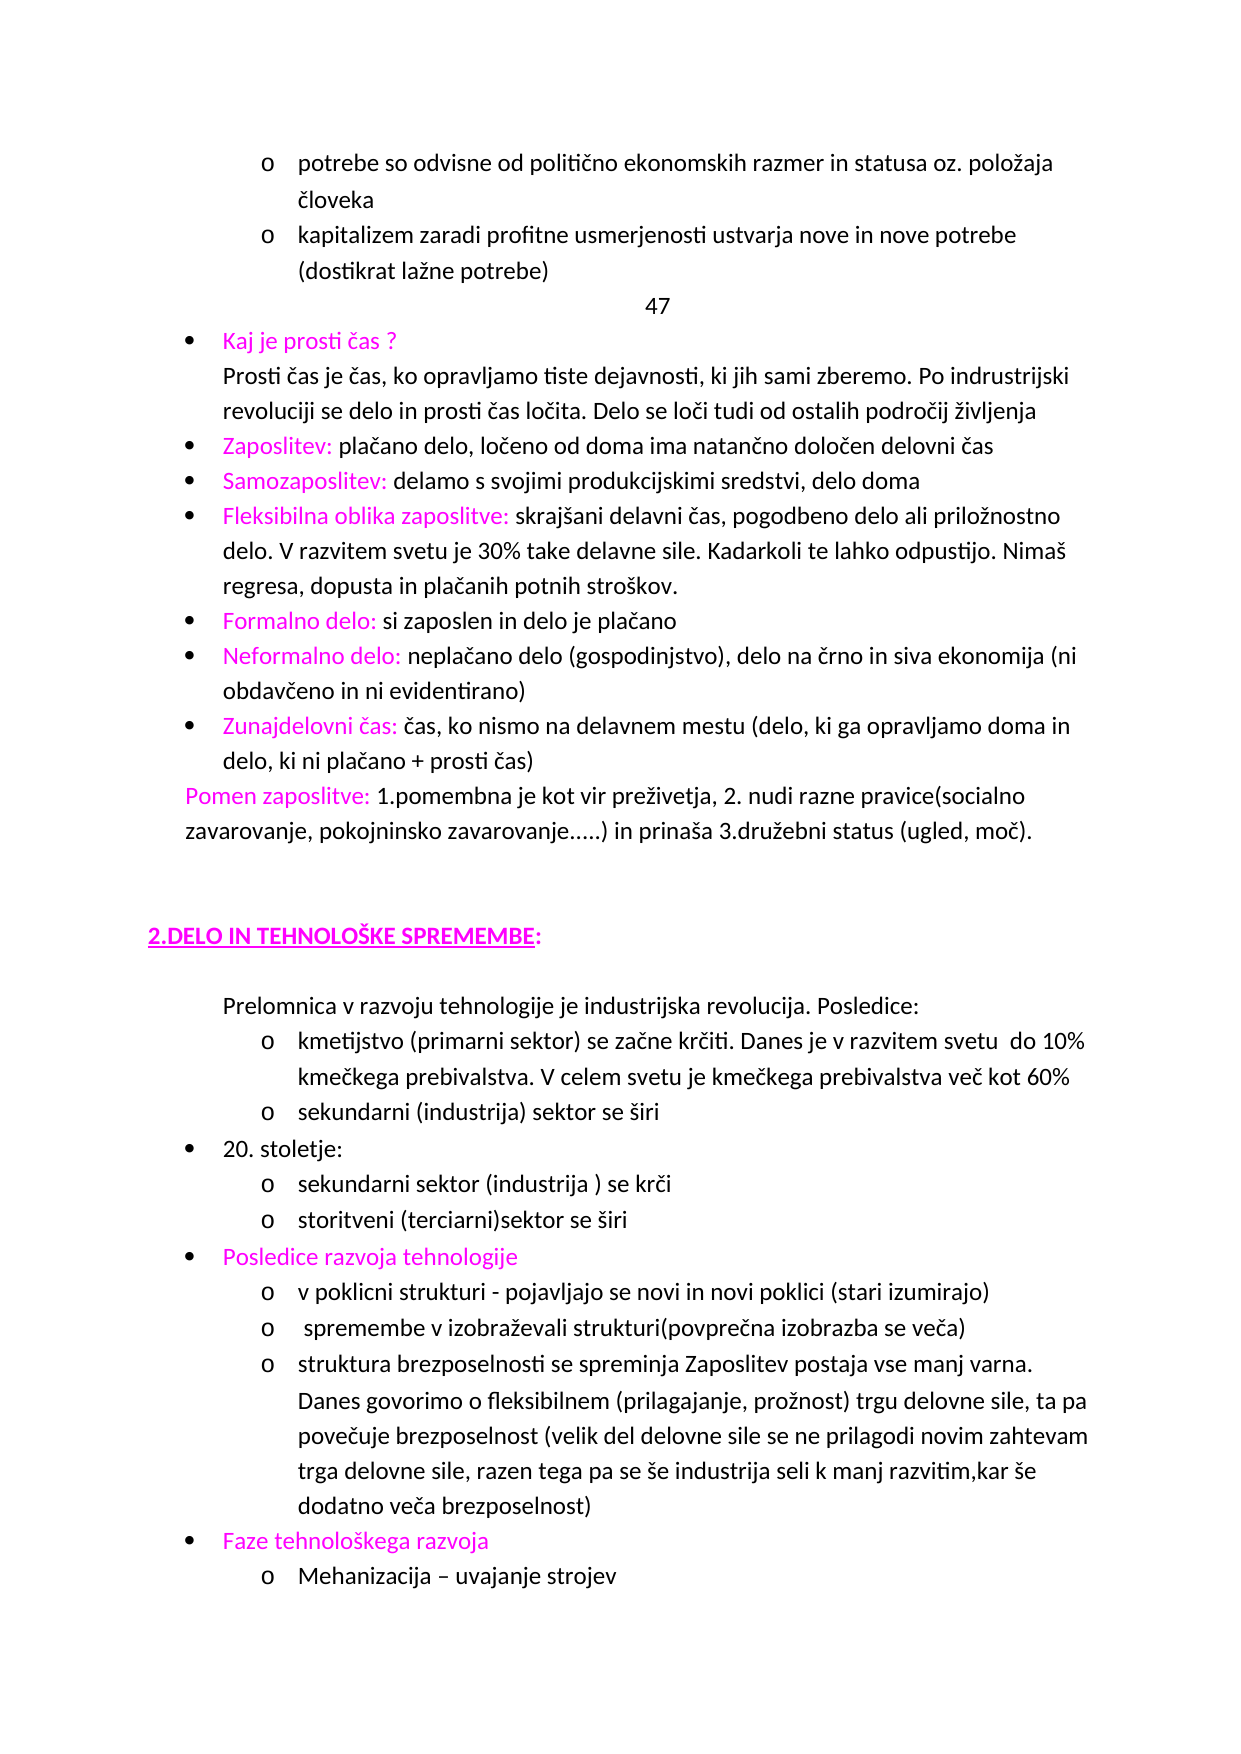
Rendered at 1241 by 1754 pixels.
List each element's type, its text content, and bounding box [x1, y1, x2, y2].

list Faze tehnološkega razvoja [185, 1525, 1093, 1555]
text 2.DELO IN TEHNOLOŠKE SPREMEMBE: [148, 920, 1093, 951]
list Zunajdelovni čas: čas, ko nismo na delavnem mestu (delo, ki ga opravljamo doma in delo, ki ni plačano + prosti čas) [185, 710, 1093, 776]
list kmetijstvo (primarni sektor) se začne krčiti. Danes je v razvitem svetu do 10% kmečkega prebivalstva. V celem svetu je kmečkega prebivalstva več kot 60% [260, 1025, 1093, 1092]
text Pomen zaposlitve: 1.pomembna je kot vir preživetja, 2. nudi razne pravice(socialno zavarovanje, pokojninsko zavarovanje.....) in prinaša 3.družebni status (ugled, moč). [185, 780, 1093, 846]
list Zaposlitev: plačano delo, ločeno od doma ima natančno določen delovni čas [185, 430, 1093, 461]
list Prelomnica v razvoju tehnologije je industrijska revolucija. Posledice: [223, 990, 1093, 1021]
list potrebe so odvisne od politično ekonomskih razmer in statusa oz. položaja človeka [260, 148, 1093, 214]
list kapitalizem zaradi profitne usmerjenosti ustvarja nove in nove potrebe (dostikrat lažne potrebe) [260, 219, 1093, 286]
list Neformalno delo: neplačano delo (gospodinjstvo), delo na črno in siva ekonomija (ni obdavčeno in ni evidentirano) [185, 640, 1093, 706]
list struktura brezposelnosti se spreminja Zaposlitev postaja vse manj varna. Danes govorimo o fleksibilnem (prilagajanje, prožnost) trgu delovne sile, ta pa povečuje brezposelnost (velik del delovne sile se ne prilagodi novim zahtevam trga delovne sile, razen tega pa se še industrija seli k manj razvitim,kar še dodatno veča brezposelnost) [260, 1349, 1093, 1520]
list Fleksibilna oblika zaposlitve: skrajšani delavni čas, pogodbeno delo ali priložnostno delo. V razvitem svetu je 30% take delavne sile. Kadarkoli te lahko odpustijo. Nimaš regresa, dopusta in plačanih potnih stroškov. [185, 500, 1093, 601]
list v poklicni strukturi - pojavljajo se novi in novi poklici (stari izumirajo) [260, 1276, 1093, 1307]
list storitveni (terciarni)sektor se širi [260, 1204, 1093, 1236]
list sekundarni sektor (industrija ) se krči [260, 1168, 1093, 1199]
list Posledice razvoja tehnologije [185, 1241, 1093, 1271]
list Formalno delo: si zaposlen in delo je plačano [185, 605, 1093, 636]
list 20. stoletje: [185, 1133, 1093, 1163]
list spremembe v izobraževali strukturi(povprečna izobrazba se veča) [260, 1312, 1093, 1344]
list Samozaposlitev: delamo s svojimi produkcijskimi sredstvi, delo doma [185, 465, 1093, 496]
list Kaj je prosti čas ? [185, 325, 1093, 356]
list Mehanizacija – uvajanje strojev [260, 1560, 1093, 1592]
list Prosti čas je čas, ko opravljamo tiste dejavnosti, ki jih sami zberemo. Po indrustrijski revoluciji se delo in prosti čas ločita. Delo se loči tudi od ostalih področij življenja [223, 360, 1093, 426]
list 47 [223, 290, 1093, 321]
list sekundarni (industrija) sektor se širi [260, 1096, 1093, 1128]
